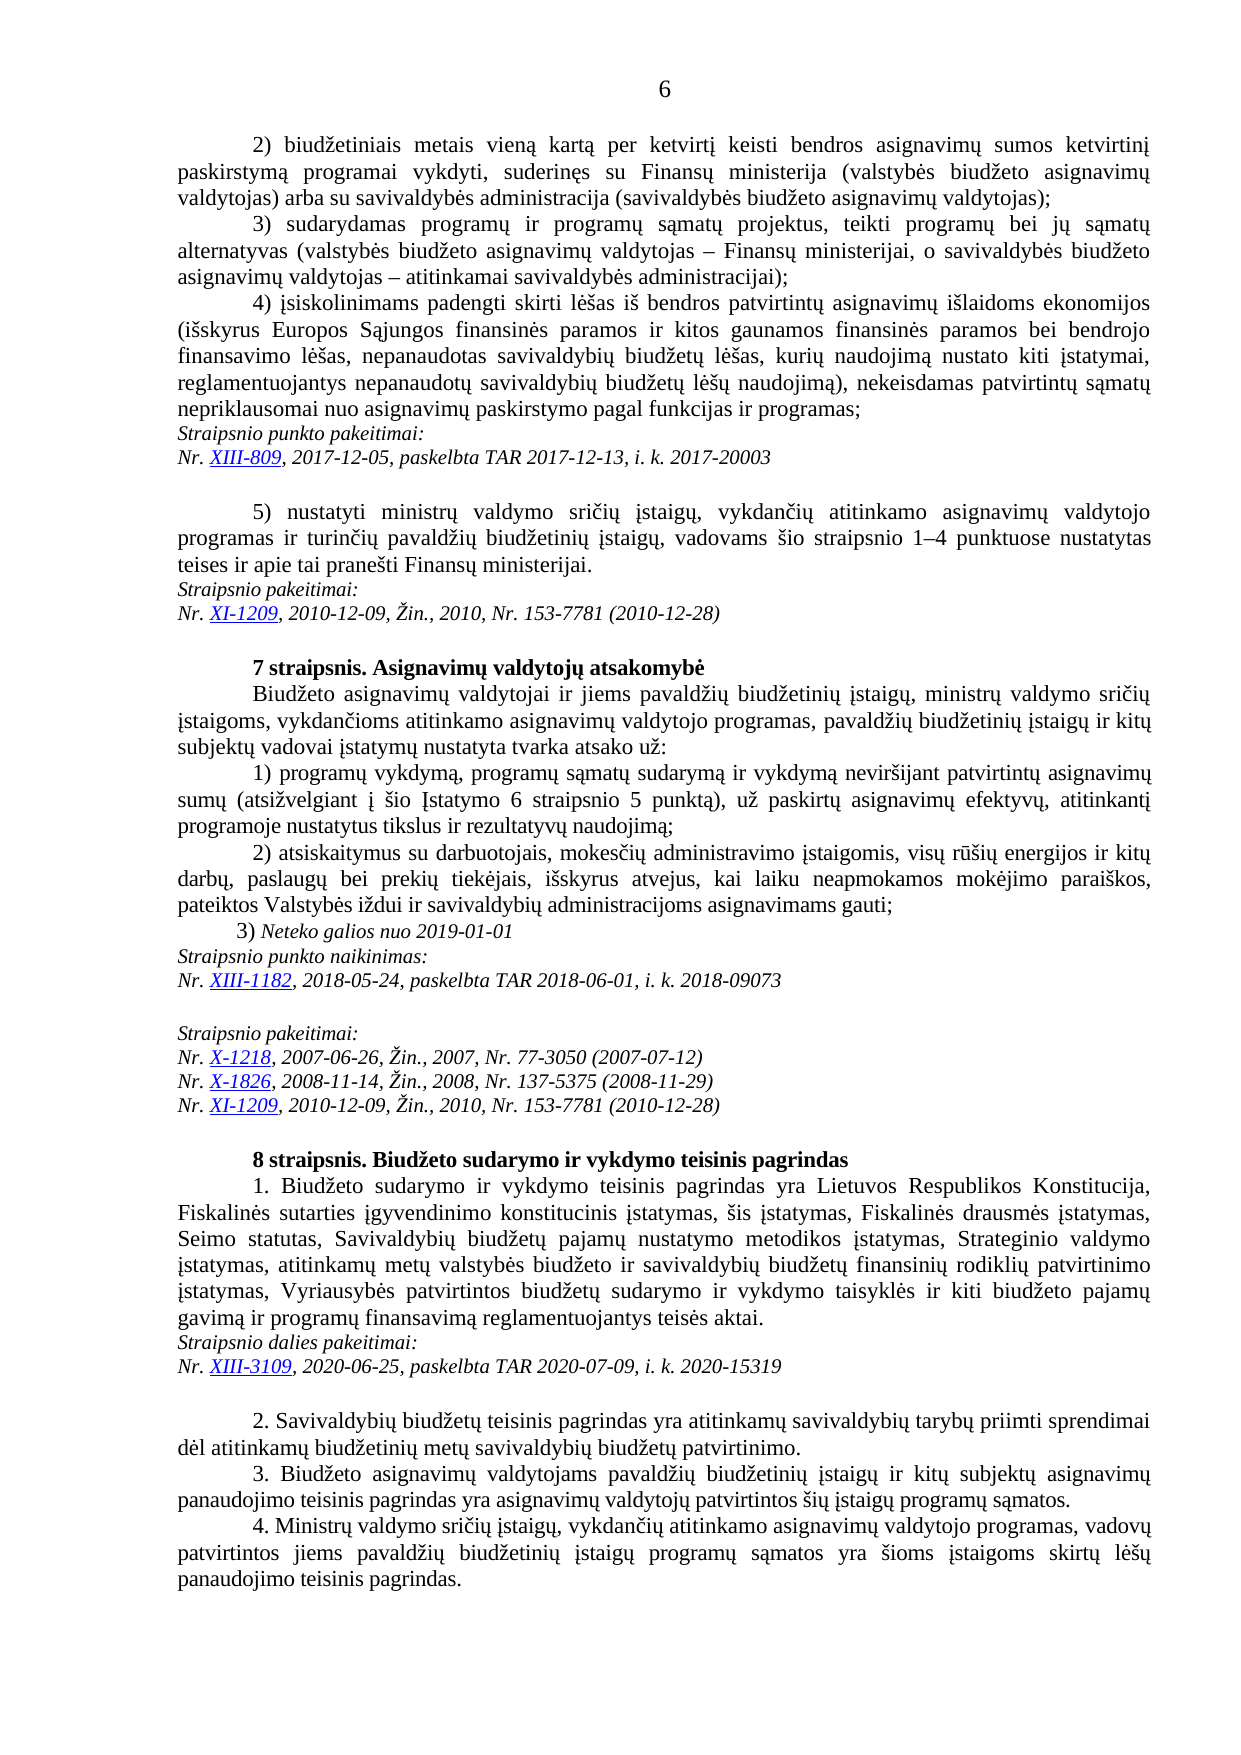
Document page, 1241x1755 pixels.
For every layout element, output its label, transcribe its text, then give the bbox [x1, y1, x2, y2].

text 2) atsiskaitymus su darbuotojais, mokesčių administravimo įstaigomis, visų rūšių energijos ir kitų darbų, paslaugų bei prekių tiekėjais, išskyrus atvejus, kai laiku neapmokamos mokėjimo paraiškos, pateiktos Valstybės iždui ir savivaldybių administracijoms asignavimams gauti; [177, 838, 1152, 918]
text 3) sudarydamas programų ir programų sąmatų projektus, teikti programų bei jų sąmatų alternatyvas (valstybės biudžeto asignavimų valdytojas – Finansų ministerijai, o savivaldybės biudžeto asignavimų valdytojas – atitinkamai savivaldybės administracijai); [177, 210, 1152, 289]
text Straipsnio dalies pakeitimai: [177, 1330, 1152, 1354]
text 4) įsiskolinimams padengti skirti lėšas iš bendros patvirtintų asignavimų išlaidoms ekonomijos (išskyrus Europos Sąjungos finansinės paramos ir kitos gaunamos finansinės paramos bei bendrojo finansavimo lėšas, nepanaudotas savivaldybių biudžetų lėšas, kurių naudojimą nustato kiti įstatymai, reglamentuojantys nepanaudotų savivaldybių biudžetų lėšų naudojimą), nekeisdamas patvirtintų sąmatų nepriklausomai nuo asignavimų paskirstymo pagal funkcijas ir programas; [177, 289, 1152, 421]
text Straipsnio punkto pakeitimai: [177, 421, 1152, 445]
text 7 straipsnis. Asignavimų valdytojų atsakomybė [177, 654, 1152, 680]
text Nr. XIII-3109, 2020-06-25, paskelbta TAR 2020-07-09, i. k. 2020-15319 [177, 1354, 1152, 1378]
text Nr. X-1826, 2008-11-14, Žin., 2008, Nr. 137-5375 (2008-11-29) [177, 1069, 1152, 1093]
text 1) programų vykdymą, programų sąmatų sudarymą ir vykdymą neviršijant patvirtintų asignavimų sumų (atsižvelgiant į šio Įstatymo 6 straipsnio 5 punktą), už paskirtų asignavimų efektyvų, atitinkantį programoje nustatytus tikslus ir rezultatyvų naudojimą; [177, 759, 1152, 838]
text Nr. XI-1209, 2010-12-09, Žin., 2010, Nr. 153-7781 (2010-12-28) [177, 1093, 1152, 1117]
text 3) Neteko galios nuo 2019-01-01 [177, 918, 1152, 944]
text Straipsnio pakeitimai: [177, 1021, 1152, 1045]
text 2. Savivaldybių biudžetų teisinis pagrindas yra atitinkamų savivaldybių tarybų priimti sprendimai dėl atitinkamų biudžetinių metų savivaldybių biudžetų patvirtinimo. [177, 1407, 1152, 1460]
text Biudžeto asignavimų valdytojai ir jiems pavaldžių biudžetinių įstaigų, ministrų valdymo sričių įstaigoms, vykdančioms atitinkamo asignavimų valdytojo programas, pavaldžių biudžetinių įstaigų ir kitų subjektų vadovai įstatymų nustatyta tvarka atsako už: [177, 680, 1152, 759]
text Straipsnio pakeitimai: [177, 577, 1152, 601]
text Nr. XIII-809, 2017-12-05, paskelbta TAR 2017-12-13, i. k. 2017-20003 [177, 445, 1152, 469]
text 3. Biudžeto asignavimų valdytojams pavaldžių biudžetinių įstaigų ir kitų subjektų asignavimų panaudojimo teisinis pagrindas yra asignavimų valdytojų patvirtintos šių įstaigų programų sąmatos. [177, 1460, 1152, 1513]
text 4. Ministrų valdymo sričių įstaigų, vykdančių atitinkamo asignavimų valdytojo programas, vadovų patvirtintos jiems pavaldžių biudžetinių įstaigų programų sąmatos yra šioms įstaigoms skirtų lėšų panaudojimo teisinis pagrindas. [177, 1513, 1152, 1592]
text 2) biudžetiniais metais vieną kartą per ketvirtį keisti bendros asignavimų sumos ketvirtinį paskirstymą programai vykdyti, suderinęs su Finansų ministerija (valstybės biudžeto asignavimų valdytojas) arba su savivaldybės administracija (savivaldybės biudžeto asignavimų valdytojas); [177, 131, 1152, 210]
text Nr. XI-1209, 2010-12-09, Žin., 2010, Nr. 153-7781 (2010-12-28) [177, 601, 1152, 625]
text 1. Biudžeto sudarymo ir vykdymo teisinis pagrindas yra Lietuvos Respublikos Konstitucija, Fiskalinės sutarties įgyvendinimo konstitucinis įstatymas, šis įstatymas, Fiskalinės drausmės įstatymas, Seimo statutas, Savivaldybių biudžetų pajamų nustatymo metodikos įstatymas, Strateginio valdymo įstatymas, atitinkamų metų valstybės biudžeto ir savivaldybių biudžetų finansinių rodiklių patvirtinimo įstatymas, Vyriausybės patvirtintos biudžetų sudarymo ir vykdymo taisyklės ir kiti biudžeto pajamų gavimą ir programų finansavimą reglamentuojantys teisės aktai. [177, 1172, 1152, 1330]
text 5) nustatyti ministrų valdymo sričių įstaigų, vykdančių atitinkamo asignavimų valdytojo programas ir turinčių pavaldžių biudžetinių įstaigų, vadovams šio straipsnio 1–4 punktuose nustatytas teises ir apie tai pranešti Finansų ministerijai. [177, 498, 1152, 577]
text Straipsnio punkto naikinimas: [177, 944, 1152, 968]
text Nr. XIII-1182, 2018-05-24, paskelbta TAR 2018-06-01, i. k. 2018-09073 [177, 968, 1152, 992]
text Nr. X-1218, 2007-06-26, Žin., 2007, Nr. 77-3050 (2007-07-12) [177, 1045, 1152, 1069]
text 8 straipsnis. Biudžeto sudarymo ir vykdymo teisinis pagrindas [252, 1146, 1152, 1172]
